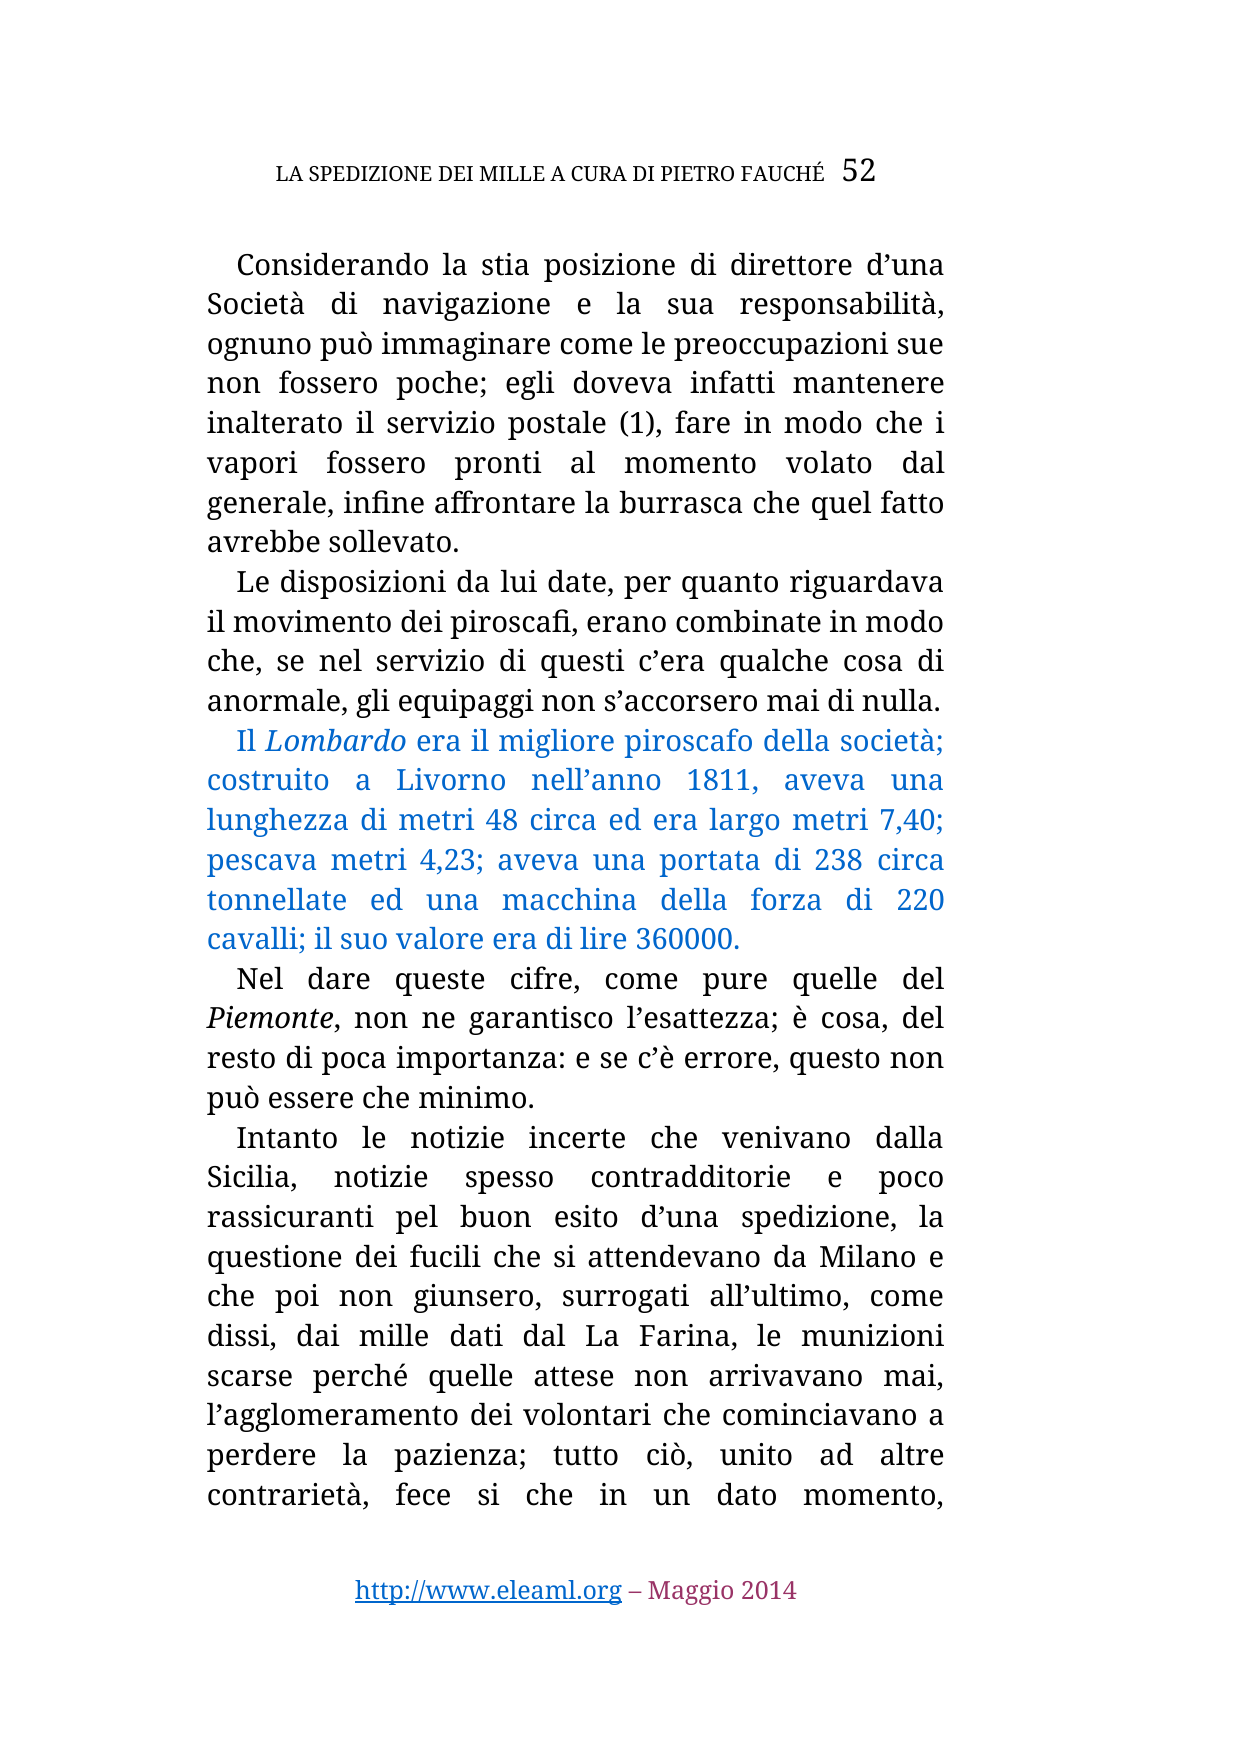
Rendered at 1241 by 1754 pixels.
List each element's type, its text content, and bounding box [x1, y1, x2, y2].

text Nel dare queste cifre, come pure quelle del Piemonte, non ne garantisco l’esattezza; è cosa, del resto di poca importanza: e se c’è errore, questo non può essere che minimo. [207, 958, 945, 1117]
text Considerando la stia posizione di direttore d’una Società di navigazione e la sua responsabilità, ognuno può immaginare come le preoccupazioni sue non fossero poche; egli doveva infatti mantenere inalterato il servizio postale (1), fare in modo che i vapori fossero pronti al momento volato dal generale, infine affrontare la burrasca che quel fatto avrebbe sollevato. [207, 244, 945, 561]
text Il Lombardo era il migliore piroscafo della società; costruito a Livorno nell’anno 1811, aveva una lunghezza di metri 48 circa ed era largo metri 7,40; pescava metri 4,23; aveva una portata di 238 circa tonnellate ed una macchina della forza di 220 cavalli; il suo valore era di lire 360000. [207, 720, 945, 958]
text Intanto le notizie incerte che venivano dalla Sicilia, notizie spesso contradditorie e poco rassicuranti pel buon esito d’una spedizione, la questione dei fucili che si attendevano da Milano e che poi non giunsero, surrogati all’ultimo, come dissi, dai mille dati dal La Farina, le munizioni scarse perché quelle attese non arrivavano mai, l’agglomeramento dei volontari che cominciavano a perdere la pazienza; tutto ciò, unito ad altre contrarietà, fece si che in un dato momento, [207, 1117, 945, 1514]
text Le disposizioni da lui date, per quanto riguardava il movimento dei piroscafi, erano combinate in modo che, se nel servizio di questi c’era qualche cosa di anormale, gli equipaggi non s’accorsero mai di nulla. [207, 561, 945, 720]
